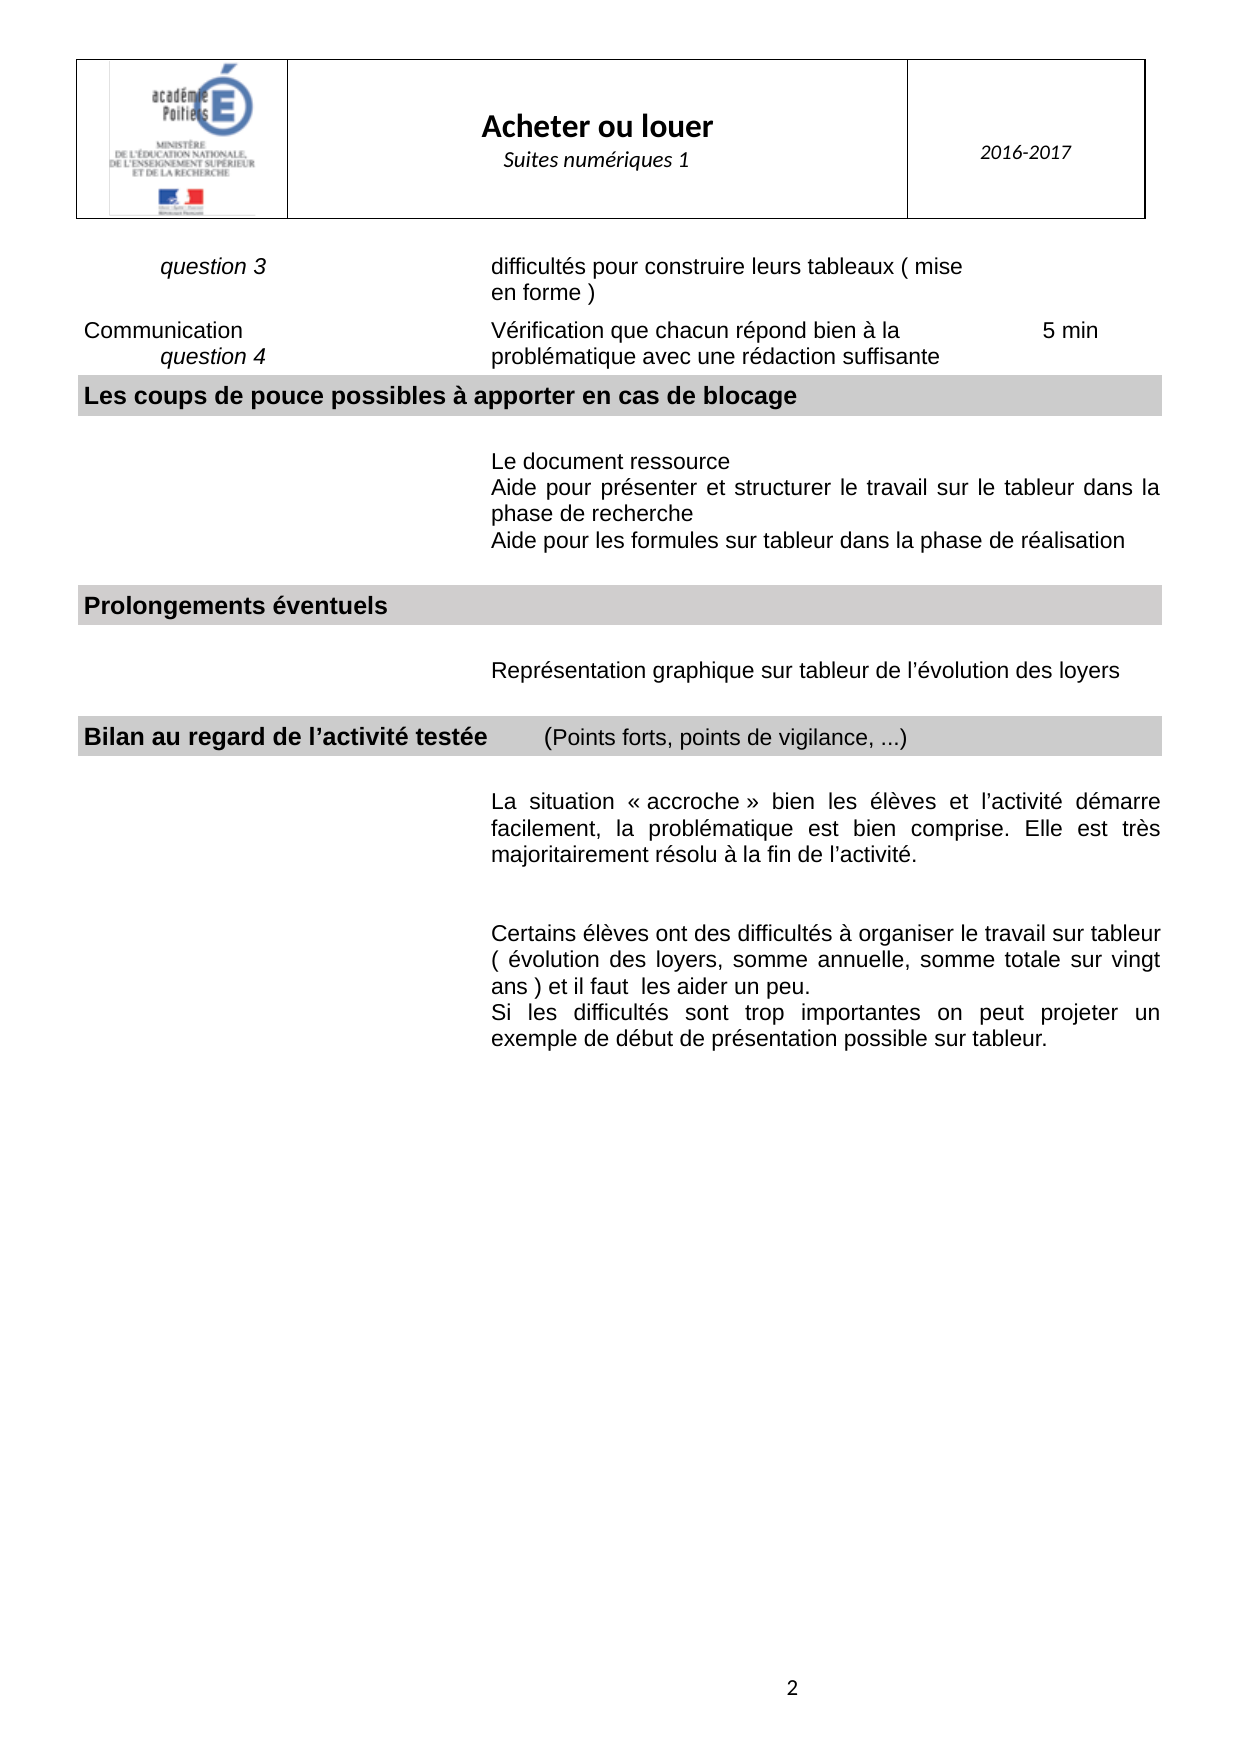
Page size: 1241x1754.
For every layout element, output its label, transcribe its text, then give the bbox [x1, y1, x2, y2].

table_cell Les coups de pouce possibles à apporter en cas de blocage [78, 375, 1162, 416]
table_cell Représentation graphique sur tableur de l’évolution des loyers [415, 625, 1162, 716]
table_cell question 3 [78, 247, 415, 311]
table_cell Communication question 4 [78, 311, 415, 375]
table_cell Bilan au regard de l’activité testée (Points forts, points de vigilance, ...) [78, 716, 1162, 756]
table_cell [78, 625, 415, 716]
table_cell [78, 416, 415, 585]
table_cell [78, 756, 415, 1110]
table_cell [979, 247, 1162, 311]
table_cell Le document ressource Aide pour présenter et structurer le travail sur le tableur dans la phase de recherche Aide pour les formules sur tableur dans la phase de réalisation [415, 416, 1162, 585]
table_cell Vérification que chacun répond bien à la problématique avec une rédaction suffisante [415, 311, 979, 375]
table_cell [415, 585, 1162, 625]
picture [108, 61, 256, 217]
table_cell Prolongements éventuels [78, 585, 415, 625]
table_cell 5 min [979, 311, 1162, 375]
table_cell La situation « accroche » bien les élèves et l’activité démarre facilement, la problématique est bien comprise. Elle est très majoritairement résolu à la fin de l’activité. Certains élèves ont des difficultés à organiser le travail sur tableur ( évolution des loyers, somme annuelle, somme totale sur vingt ans ) et il faut les aider un peu. Si les difficultés sont trop importantes on peut projeter un exemple de début de présentation possible sur tableur. [415, 756, 1162, 1110]
table_cell difficultés pour construire leurs tableaux ( mise en forme ) [415, 247, 979, 311]
